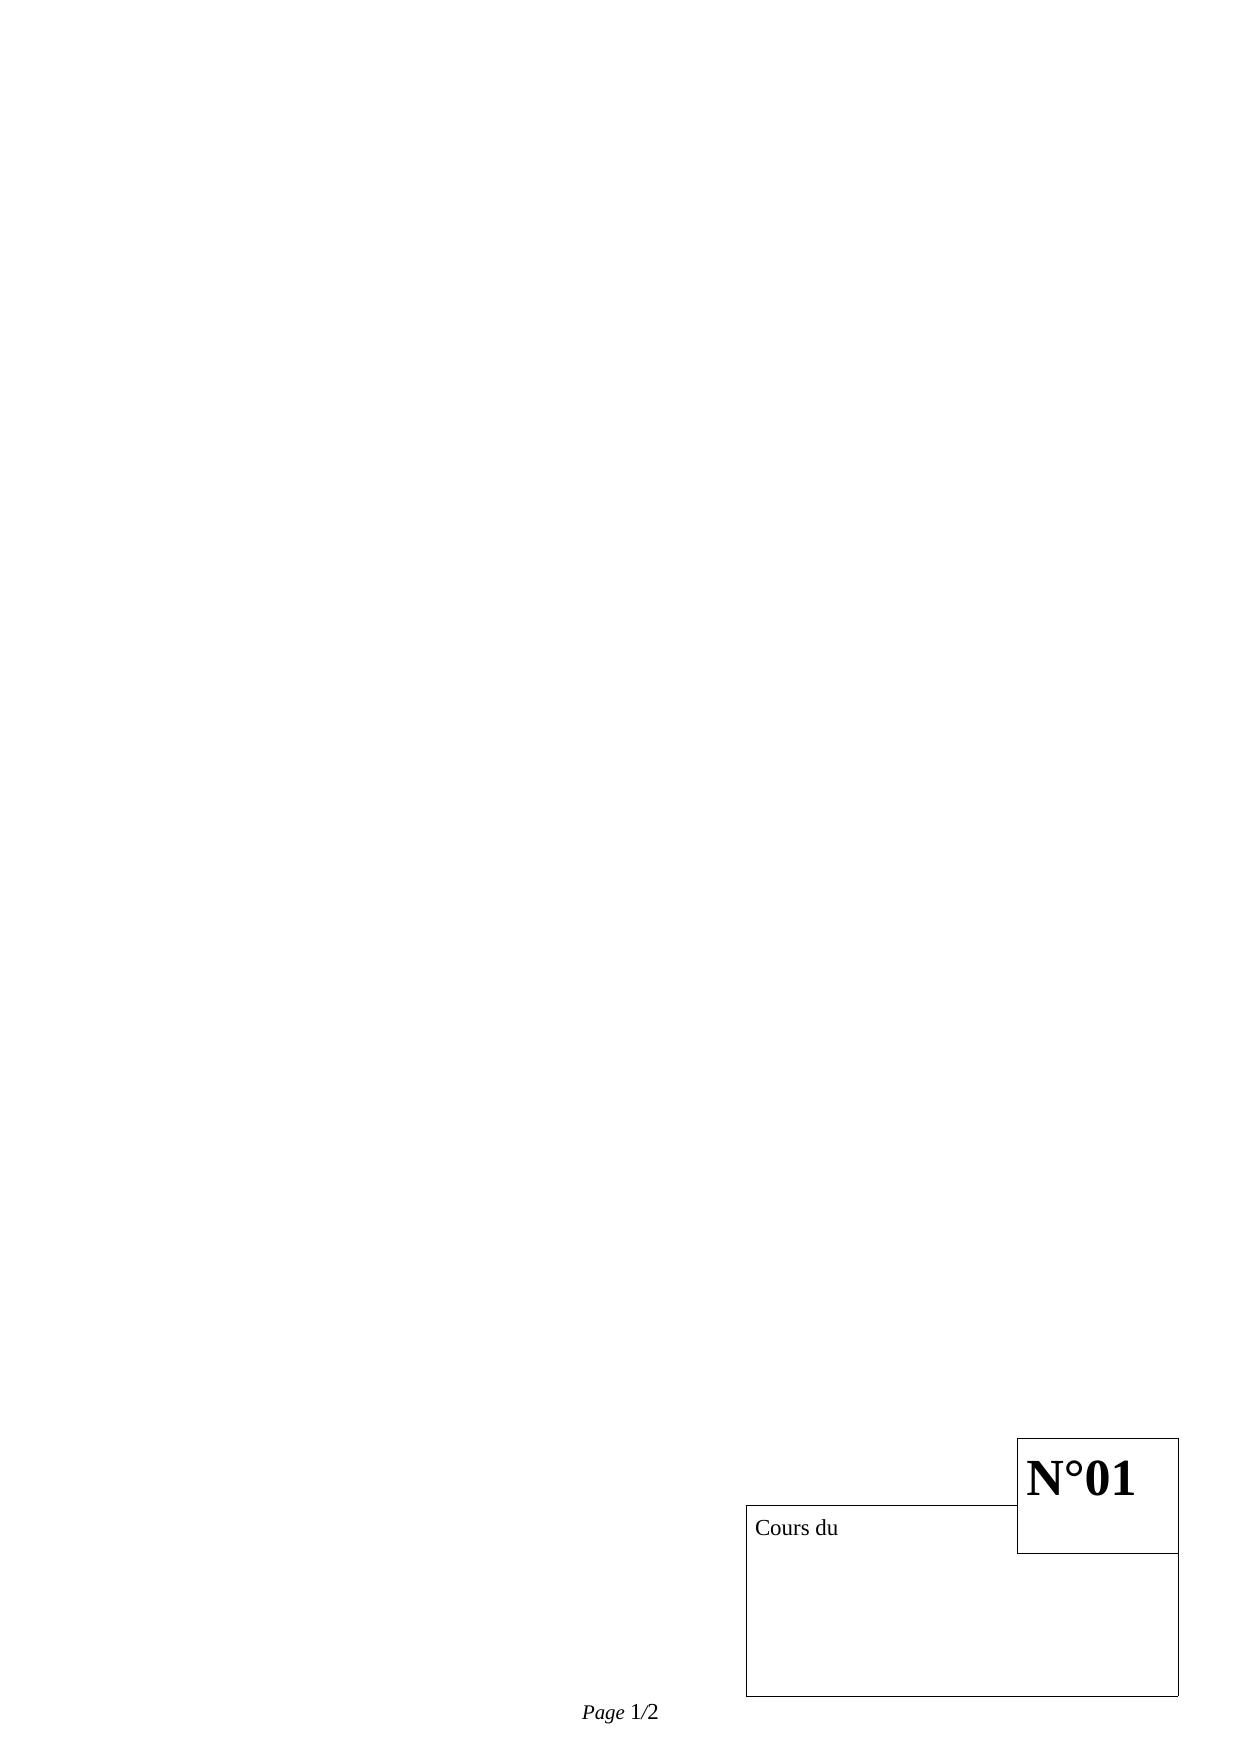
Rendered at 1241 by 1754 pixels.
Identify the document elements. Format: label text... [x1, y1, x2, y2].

text N°01 [1026, 1447, 1169, 1507]
text Cours du [755, 1514, 1017, 1540]
